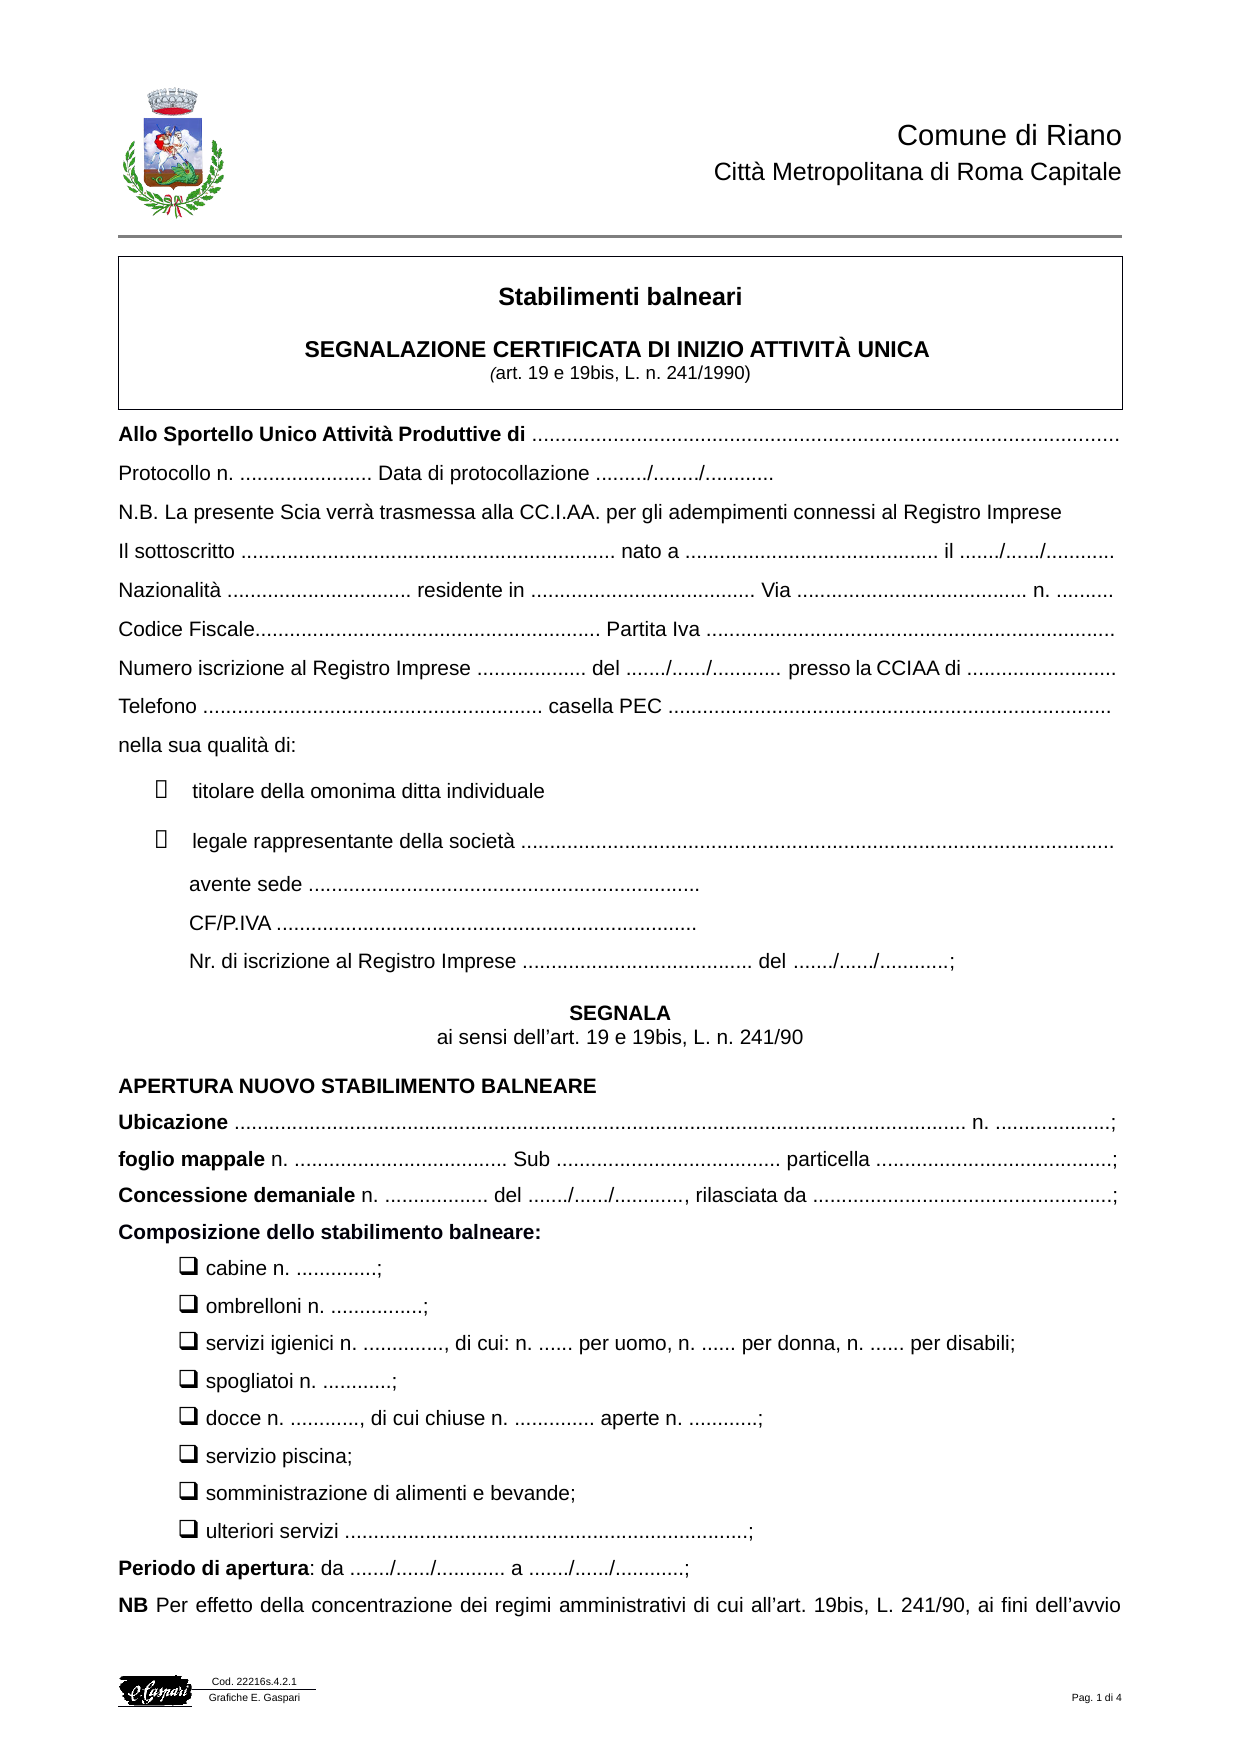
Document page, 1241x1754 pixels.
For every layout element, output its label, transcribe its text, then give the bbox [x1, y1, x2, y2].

picture [122, 185, 224, 219]
text APERTURA NUOVO STABILIMENTO BALNEARE [118, 1074, 1122, 1098]
text Numero iscrizione al Registro Imprese ................... del ......./....../............ presso la CCIAA di .......................... [118, 655, 1122, 679]
text  servizio piscina; [177, 1443, 1122, 1468]
picture [122, 152, 224, 157]
text CF/P.IVA ......................................................................... [189, 911, 1122, 934]
text Protocollo n. ....................... Data di protocollazione ........./......../............ [118, 461, 1122, 485]
text  ombrelloni n. ................; [177, 1293, 1122, 1318]
text  titolare della omonima ditta individuale [153, 772, 1122, 806]
text  spogliatoi n. ............; [177, 1368, 1122, 1393]
text Nr. di iscrizione al Registro Imprese ........................................ del ......./....../............; [189, 949, 1122, 973]
text  ulteriori servizi ......................................................................; [177, 1518, 1122, 1543]
text Allo Sportello Unico Attività Produttive di [118, 422, 1122, 446]
text NB Per effetto della concentrazione dei regimi amministrativi di cui all’art. 19bis, L. 241/90, ai fini dell’avvio [118, 1592, 1122, 1616]
text Periodo di apertura: da ......./....../............ a ......./....../............; [118, 1556, 1122, 1580]
text ai sensi dell’art. 19 e 19bis, L. n. 241/90 [118, 1025, 1122, 1049]
text Codice Fiscale............................................................ Partita Iva ....................................................................... [118, 616, 1122, 640]
text  docce n. ............, di cui chiuse n. .............. aperte n. ............; [177, 1406, 1122, 1431]
text Città Metropolitana di Roma Capitale [118, 157, 1122, 185]
text SEGNALA [118, 1001, 1122, 1025]
picture [118, 1674, 192, 1706]
table_header Stabilimenti balneari SEGNALAZIONE CERTIFICATA DI INIZIO ATTIVITÀ UNICA (art. 19 e 19bis, L. n. 241/1990) [119, 257, 1122, 409]
text  somministrazione di alimenti e bevande; [177, 1481, 1122, 1506]
text avente sede .................................................................... [189, 872, 1122, 896]
text nella sua qualità di: [118, 733, 1122, 757]
text N.B. La presente Scia verrà trasmessa alla CC.I.AA. per gli adempimenti connessi al Registro Imprese [118, 500, 1122, 524]
text Comune di Riano [118, 118, 1122, 152]
text  cabine n. ..............; [177, 1256, 1122, 1281]
text Il sottoscritto ................................................................. nato a ............................................ il ......./....../............ [118, 539, 1122, 563]
text Composizione dello stabilimento balneare: [118, 1219, 1122, 1243]
text Ubicazione ............................................................................................................................... n. ....................; [118, 1110, 1122, 1134]
text Concessione demaniale n. .................. del ......./....../............, rilasciata da ....................................................; [118, 1183, 1122, 1207]
picture [122, 87, 224, 118]
text  legale rappresentante della società ....................................................................................................... [153, 822, 1122, 856]
text Telefono ........................................................... casella PEC ............................................................................. [118, 694, 1122, 718]
text Nazionalità ................................ residente in ....................................... Via ........................................ n. .......... [118, 578, 1122, 602]
text  servizi igienici n. .............., di cui: n. ...... per uomo, n. ...... per donna, n. ...... per disabili; [177, 1331, 1122, 1356]
text foglio mappale n. ..................................... Sub ....................................... particella .........................................; [118, 1147, 1122, 1171]
